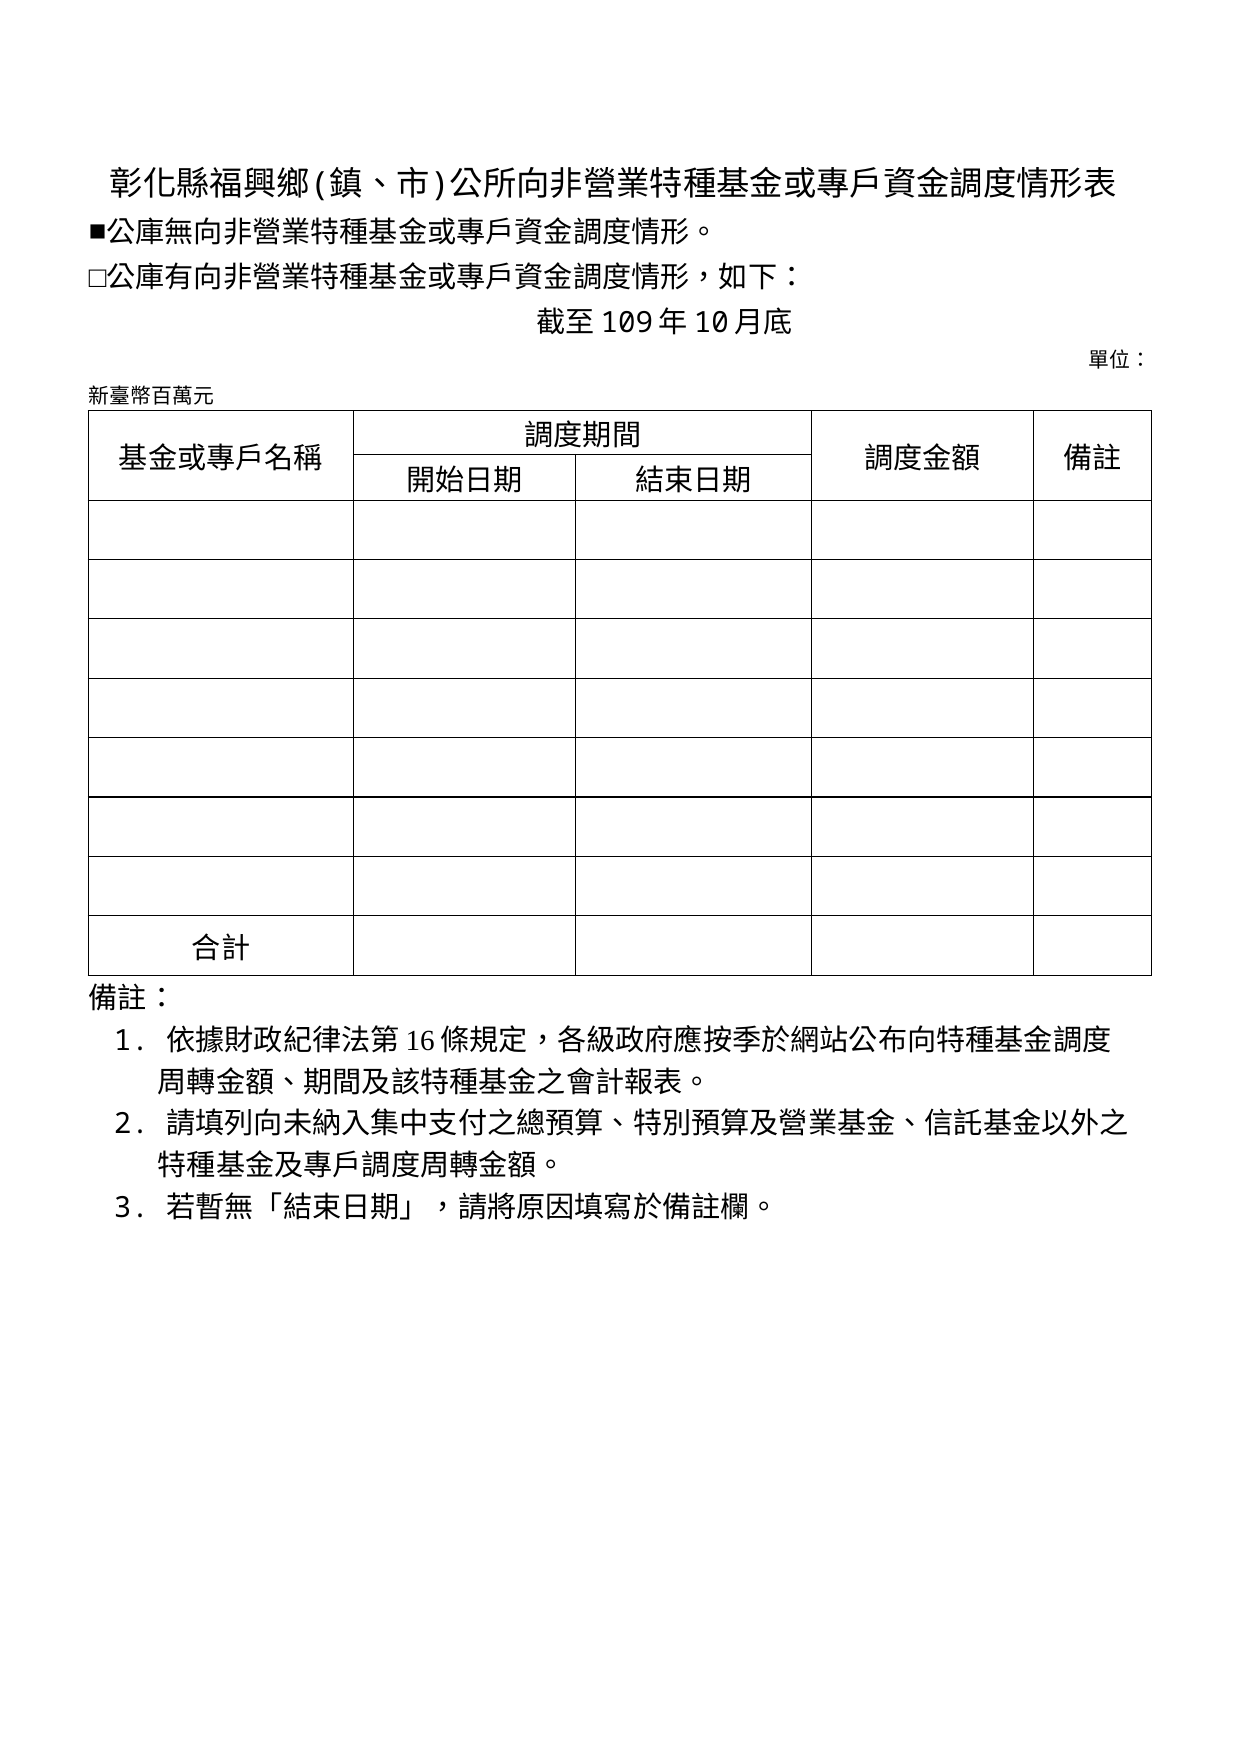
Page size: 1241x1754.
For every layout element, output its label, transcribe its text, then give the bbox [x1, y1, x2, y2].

table_cell [576, 916, 586, 974]
table_header 調度期間 [800, 411, 811, 454]
table_cell [812, 560, 822, 618]
table_header 調度期間 [354, 411, 365, 454]
table_cell [564, 679, 575, 737]
table_cell [1140, 560, 1151, 618]
table_cell [343, 619, 353, 678]
table_cell [1034, 738, 1044, 796]
table_cell [564, 560, 575, 618]
table_cell [1022, 857, 1033, 915]
table_cell [1034, 679, 1044, 737]
table_cell [1140, 857, 1151, 915]
text 備註： [88, 976, 1137, 1017]
table_cell [354, 738, 365, 796]
table_cell [812, 738, 822, 796]
text 3. 若暫無「結束日期」，請將原因填寫於備註欄。 [114, 1184, 1137, 1226]
table_cell [576, 619, 586, 678]
table_cell [354, 798, 365, 856]
table_cell [343, 738, 353, 796]
table_cell [343, 679, 353, 737]
table_header 備註 [1034, 411, 1151, 499]
table_cell [1034, 560, 1044, 618]
table_cell [564, 619, 575, 678]
table_cell [1034, 916, 1044, 974]
text 1. 依據財政紀律法第16條規定，各級政府應按季於網站公布向特種基金調度周轉金額、期間及該特種基金之會計報表。 [114, 1017, 1137, 1101]
table_cell [89, 679, 99, 737]
table_cell [1140, 619, 1151, 678]
table_cell [89, 560, 99, 618]
table_cell [564, 798, 575, 856]
table_cell [89, 738, 99, 796]
table_cell 合計 [89, 916, 353, 974]
table_cell [354, 857, 365, 915]
table_cell [1022, 619, 1033, 678]
table_cell [800, 679, 811, 737]
table_cell [800, 857, 811, 915]
table_cell [89, 501, 99, 559]
table_cell [343, 560, 353, 618]
table_cell [1034, 501, 1044, 559]
text 2. 請填列向未納入集中支付之總預算、特別預算及營業基金、信託基金以外之特種基金及專戶調度周轉金額。 [114, 1101, 1137, 1184]
table_cell [564, 501, 575, 559]
text 截至109年10月底 [89, 304, 1137, 339]
table_cell [564, 857, 575, 915]
table_cell [576, 857, 586, 915]
table_cell [354, 501, 365, 559]
table_cell [354, 679, 365, 737]
table_cell [1140, 501, 1151, 559]
table_header 基金或專戶名稱 [89, 411, 353, 499]
table_cell [354, 619, 365, 678]
table_cell [800, 619, 811, 678]
table_cell [576, 738, 586, 796]
table_cell [812, 857, 822, 915]
table_cell [1034, 857, 1044, 915]
table_cell [343, 501, 353, 559]
table_cell [1140, 798, 1151, 856]
table_cell [1034, 798, 1044, 856]
table_cell [576, 679, 586, 737]
table_cell [812, 679, 822, 737]
text ■公庫無向非營業特種基金或專戶資金調度情形。 [89, 214, 1137, 250]
table_cell [1140, 738, 1151, 796]
table_cell [89, 798, 353, 856]
table_cell [1022, 916, 1033, 974]
table_cell [576, 501, 586, 559]
table_cell [354, 916, 365, 974]
table_cell [1022, 560, 1033, 618]
table_header 調度金額 [812, 411, 1033, 499]
table_cell [1022, 738, 1033, 796]
table_cell [564, 738, 575, 796]
table_cell [564, 916, 575, 974]
table_cell [800, 916, 811, 974]
table_cell [1022, 501, 1033, 559]
table_cell [89, 619, 99, 678]
text □公庫有向非營業特種基金或專戶資金調度情形，如下： [89, 259, 1137, 295]
text 單位：新臺幣百萬元 [89, 339, 1137, 410]
table_cell [812, 501, 822, 559]
table_cell [812, 798, 822, 856]
table_cell [812, 916, 822, 974]
table_cell [800, 501, 811, 559]
table_cell [1022, 679, 1033, 737]
text 彰化縣福興鄉(鎮、市)公所向非營業特種基金或專戶資金調度情形表 [89, 162, 1137, 204]
table_cell [812, 619, 822, 678]
table_cell [800, 560, 811, 618]
table_cell [89, 857, 353, 915]
table_cell 結束日期 [576, 455, 811, 499]
table_cell [1034, 619, 1044, 678]
table_cell [576, 798, 586, 856]
table_cell [1140, 916, 1151, 974]
table_cell [800, 738, 811, 796]
table_cell [1022, 798, 1033, 856]
table_cell [1140, 679, 1151, 737]
table_cell 開始日期 [354, 455, 575, 499]
table_cell [354, 560, 365, 618]
table_cell [800, 798, 811, 856]
table_cell [576, 560, 586, 618]
